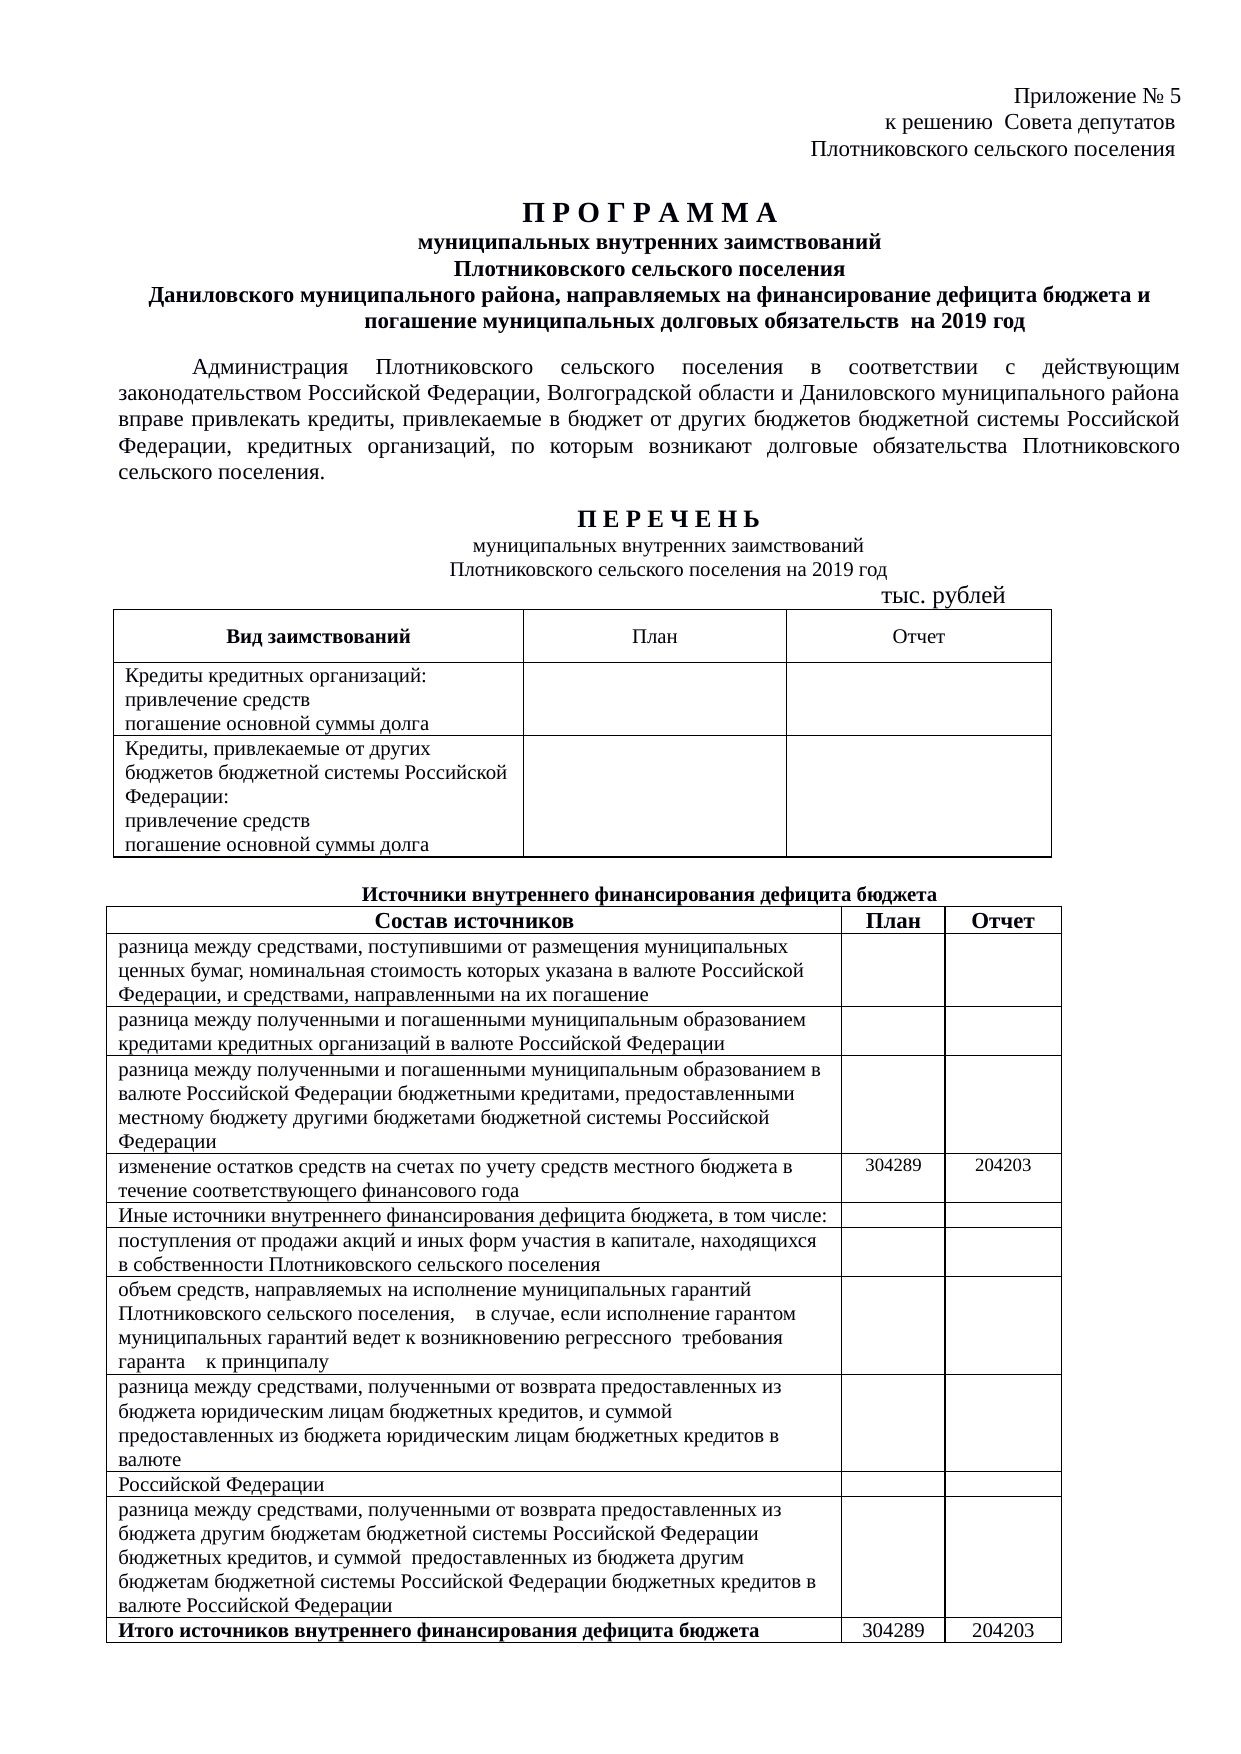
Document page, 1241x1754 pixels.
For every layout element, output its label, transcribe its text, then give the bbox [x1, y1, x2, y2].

table_cell разница между средствами, поступившими от размещения муниципальных ценных бумаг, номинальная стоимость которых указана в валюте Российской Федерации, и средствами, направленными на их погашение [107, 934, 841, 1006]
table_cell [787, 663, 1051, 735]
table_cell Иные источники внутреннего финансирования дефицита бюджета, в том числе: [107, 1203, 841, 1227]
subtitle тыс. рублей [118, 581, 1181, 609]
table_cell разница между полученными и погашенными муниципальным образованием кредитами кредитных организаций в валюте Российской Федерации [107, 1007, 841, 1055]
table_header План [842, 907, 944, 933]
table_cell [787, 736, 1051, 856]
table_cell [946, 1203, 1061, 1227]
table_cell [946, 1375, 1061, 1471]
table_header Вид заимствований [114, 610, 523, 662]
table_cell [842, 1277, 944, 1373]
table_cell [946, 1228, 1061, 1276]
table_cell [946, 1056, 1061, 1153]
table_cell Кредиты кредитных организаций: привлечение средств погашение основной суммы долга [114, 663, 523, 735]
table_cell 304289 [842, 1154, 944, 1202]
table_cell 204203 [946, 1618, 1061, 1642]
table_cell [842, 1007, 944, 1055]
table_cell Итого источников внутреннего финансирования дефицита бюджета [107, 1618, 841, 1642]
subtitle П Е Р Е Ч Е Н Ь [118, 504, 1181, 532]
table_cell [946, 934, 1061, 1006]
table_header Состав источников [107, 907, 841, 933]
table_cell объем средств, направляемых на исполнение муниципальных гарантий Плотниковского сельского поселения, в случае, если исполнение гарантом муниципальных гарантий ведет к возникновению регрессного требования гаранта к принципалу [107, 1277, 841, 1373]
table_cell Кредиты, привлекаемые от других бюджетов бюджетной системы Российской Федерации: привлечение средств погашение основной суммы долга [114, 736, 523, 856]
table_cell [946, 1277, 1061, 1373]
table_cell [842, 1056, 944, 1153]
table_cell поступления от продажи акций и иных форм участия в капитале, находящихся в собственности Плотниковского сельского поселения [107, 1228, 841, 1276]
table_cell [842, 1203, 944, 1227]
table_cell [946, 1472, 1061, 1496]
subtitle Даниловского муниципального района, направляемых на финансирование дефицита бюджета и погашение муниципальных долговых обязательств на 2019 год [118, 281, 1181, 334]
subtitle П Р О Г Р А М М А [118, 195, 1181, 228]
text муниципальных внутренних заимствований [118, 532, 1181, 557]
table_cell [524, 663, 786, 735]
table_cell [842, 1472, 944, 1496]
text муниципальных внутренних заимствований [118, 228, 1181, 254]
table_cell Российской Федерации [107, 1472, 841, 1496]
table_cell изменение остатков средств на счетах по учету средств местного бюджета в течение соответствующего финансового года [107, 1154, 841, 1202]
table_cell [842, 1228, 944, 1276]
table_cell разница между полученными и погашенными муниципальным образованием в валюте Российской Федерации бюджетными кредитами, предоставленными местному бюджету другими бюджетами бюджетной системы Российской Федерации [107, 1056, 841, 1153]
text Плотниковского сельского поселения на 2019 год [118, 557, 1181, 581]
text Администрация Плотниковского сельского поселения в соответствии с действующим законодательством Российской Федерации, Волгоградской области и Даниловского муниципального района вправе привлекать кредиты, привлекаемые в бюджет от других бюджетов бюджетной системы Российской Федерации, кредитных организаций, по которым возникают долговые обязательства Плотниковского сельского поселения. [118, 353, 1181, 484]
table_header Отчет [946, 907, 1061, 933]
text к решению Совета депутатов [118, 108, 1181, 135]
table_cell [842, 934, 944, 1006]
table_cell [524, 736, 786, 856]
table_cell [946, 1007, 1061, 1055]
text Плотниковского сельского поселения [118, 254, 1181, 281]
table_cell [946, 1497, 1061, 1617]
table_cell разница между средствами, полученными от возврата предоставленных из бюджета юридическим лицам бюджетных кредитов, и суммой предоставленных из бюджета юридическим лицам бюджетных кредитов в валюте [107, 1375, 841, 1471]
text Плотниковского сельского поселения [118, 135, 1181, 161]
table_cell 304289 [842, 1618, 944, 1642]
table_cell [842, 1497, 944, 1617]
table_cell 204203 [946, 1154, 1061, 1202]
text Источники внутреннего финансирования дефицита бюджета [118, 882, 1181, 906]
table_cell разница между средствами, полученными от возврата предоставленных из бюджета другим бюджетам бюджетной системы Российской Федерации бюджетных кредитов, и суммой предоставленных из бюджета другим бюджетам бюджетной системы Российской Федерации бюджетных кредитов в валюте Российской Федерации [107, 1497, 841, 1617]
table_cell [842, 1375, 944, 1471]
table_header Отчет [787, 610, 1051, 662]
text Приложение № 5 [118, 80, 1181, 108]
table_header План [524, 610, 786, 662]
